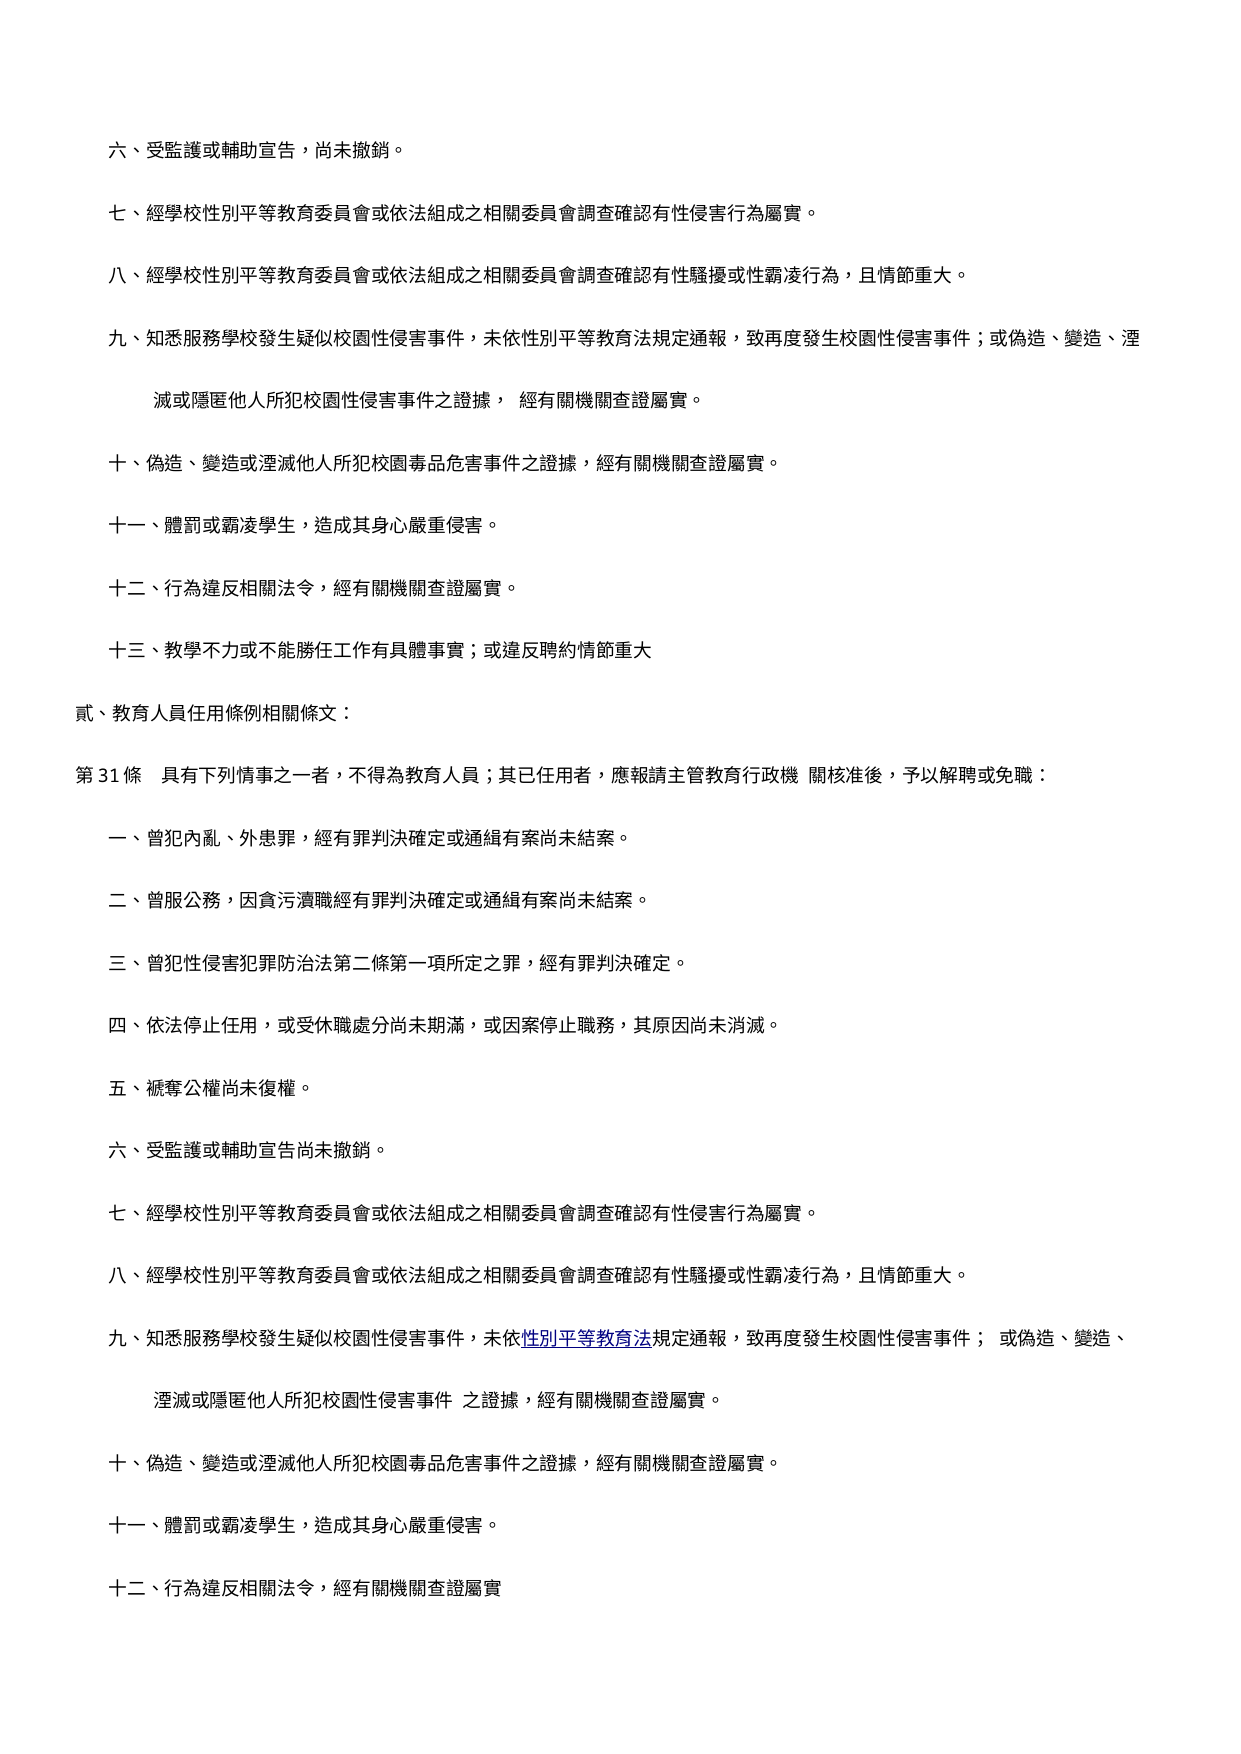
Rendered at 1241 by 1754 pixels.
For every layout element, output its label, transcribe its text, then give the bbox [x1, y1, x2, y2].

text 五、褫奪公權尚未復權。 [75, 1045, 1165, 1108]
text 十二、行為違反相關法令，經有關機關查證屬實。 [75, 545, 1165, 608]
text 第31條 具有下列情事之一者，不得為教育人員；其已任用者，應報請主管教育行政機 關核准後，予以解聘或免職： [75, 733, 1165, 795]
text 十、偽造、變造或湮滅他人所犯校園毒品危害事件之證據，經有關機關查證屬實。 [75, 420, 1165, 483]
text 貳、教育人員任用條例相關條文： [75, 670, 1165, 733]
text 十一、體罰或霸凌學生，造成其身心嚴重侵害。 [75, 1483, 1165, 1545]
text 二、曾服公務，因貪污瀆職經有罪判決確定或通緝有案尚未結案。 [75, 858, 1165, 920]
text 十三、教學不力或不能勝任工作有具體事實；或違反聘約情節重大 [75, 608, 1165, 670]
text 一、曾犯內亂、外患罪，經有罪判決確定或通緝有案尚未結案。 [75, 795, 1165, 858]
text 九、知悉服務學校發生疑似校園性侵害事件，未依性別平等教育法規定通報，致再度發生校園性侵害事件； 或偽造、變造、 [75, 1295, 1165, 1358]
text 七、經學校性別平等教育委員會或依法組成之相關委員會調查確認有性侵害行為屬實。 [75, 1170, 1165, 1233]
text 十二、行為違反相關法令，經有關機關查證屬實 [75, 1545, 1165, 1608]
text 七、經學校性別平等教育委員會或依法組成之相關委員會調查確認有性侵害行為屬實。 [75, 170, 1165, 233]
text 十一、體罰或霸凌學生，造成其身心嚴重侵害。 [75, 483, 1165, 545]
text 八、經學校性別平等教育委員會或依法組成之相關委員會調查確認有性騷擾或性霸凌行為，且情節重大。 [75, 1233, 1165, 1295]
text 三、曾犯性侵害犯罪防治法第二條第一項所定之罪，經有罪判決確定。 [75, 920, 1165, 983]
text 滅或隱匿他人所犯校園性侵害事件之證據， 經有關機關查證屬實。 [75, 358, 1165, 420]
text 六、受監護或輔助宣告，尚未撤銷。 [75, 108, 1165, 170]
text 湮滅或隱匿他人所犯校園性侵害事件 之證據，經有關機關查證屬實。 [75, 1358, 1165, 1420]
text 九、知悉服務學校發生疑似校園性侵害事件，未依性別平等教育法規定通報，致再度發生校園性侵害事件；或偽造、變造、湮 [75, 295, 1165, 358]
text 六、受監護或輔助宣告尚未撤銷。 [75, 1108, 1165, 1170]
text 四、依法停止任用，或受休職處分尚未期滿，或因案停止職務，其原因尚未消滅。 [75, 983, 1165, 1045]
text 十、偽造、變造或湮滅他人所犯校園毒品危害事件之證據，經有關機關查證屬實。 [75, 1420, 1165, 1483]
text 八、經學校性別平等教育委員會或依法組成之相關委員會調查確認有性騷擾或性霸凌行為，且情節重大。 [75, 233, 1165, 295]
